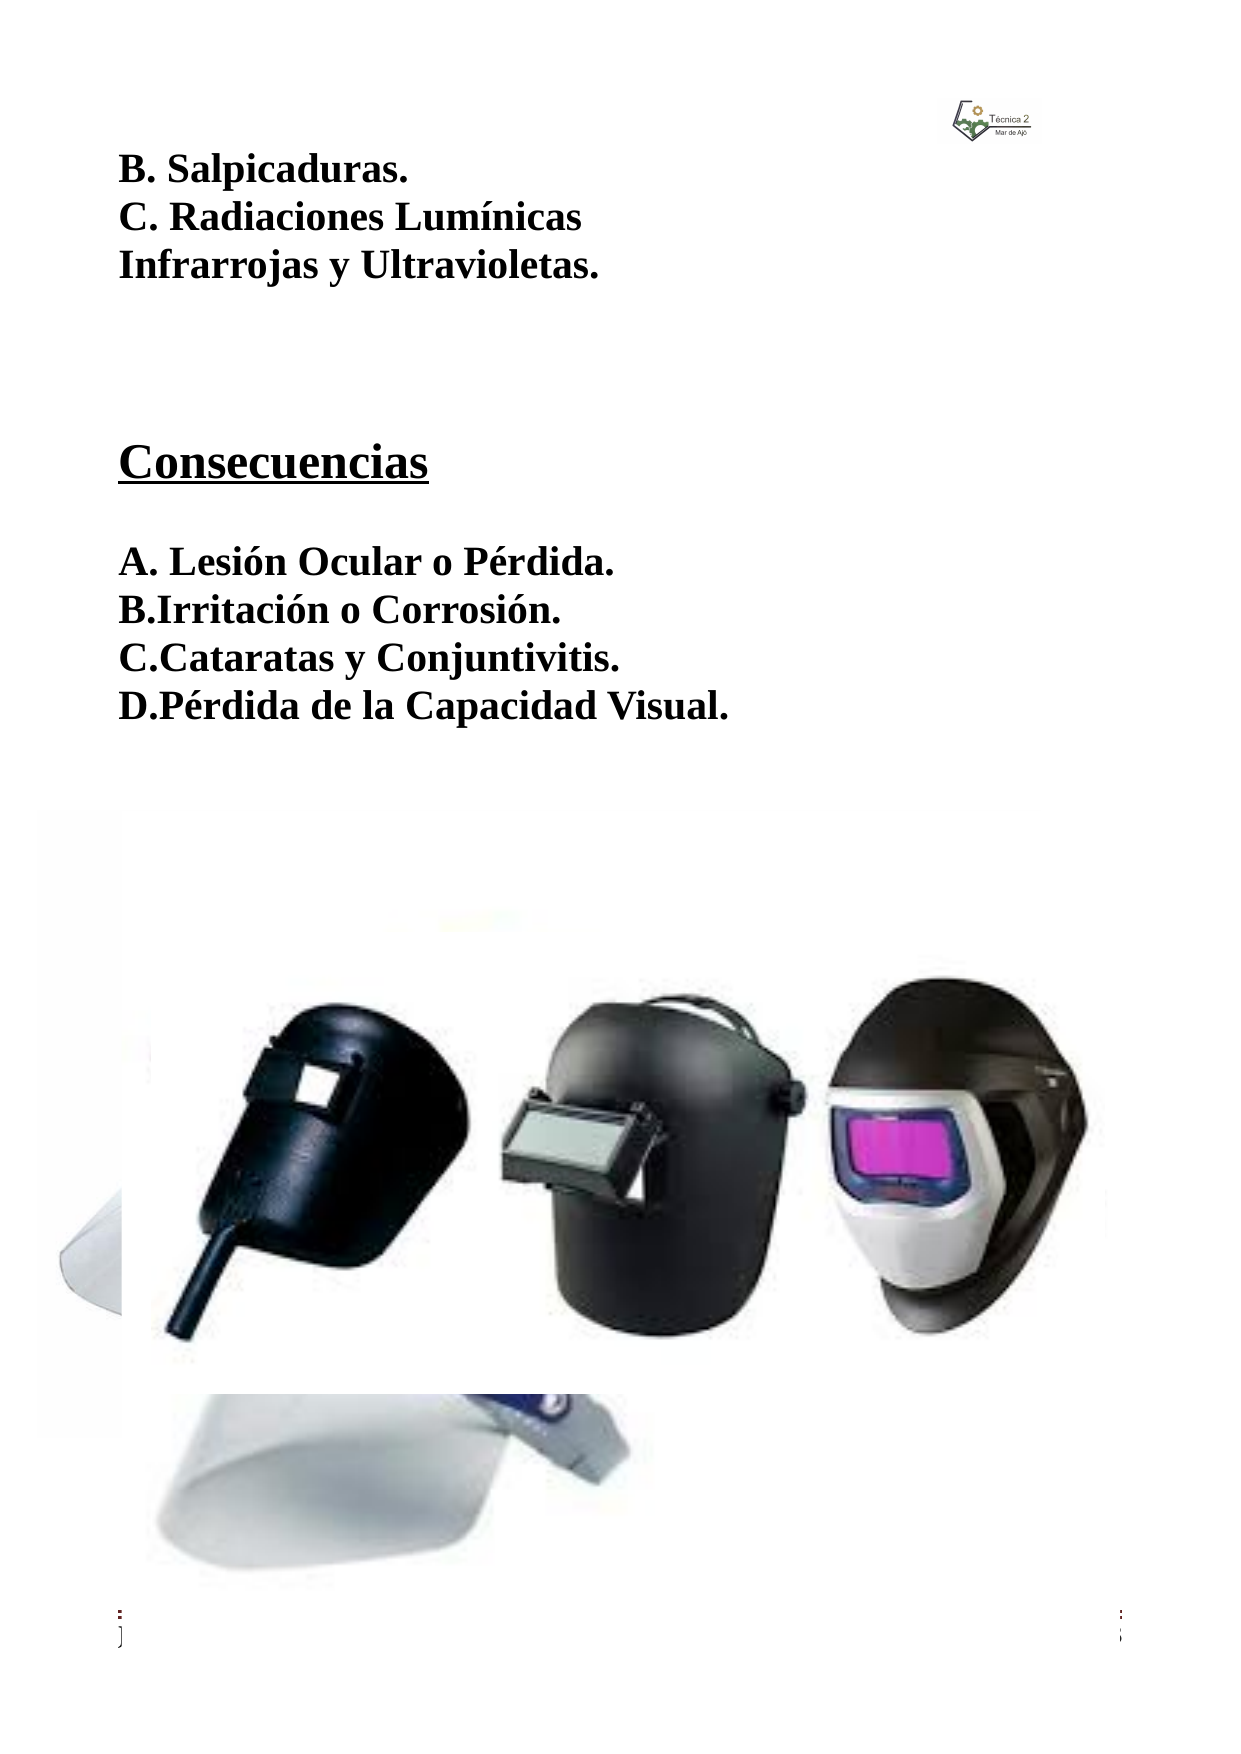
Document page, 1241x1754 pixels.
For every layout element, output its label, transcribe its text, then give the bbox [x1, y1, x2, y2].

text C. Radiaciones Lumínicas [118, 192, 1122, 240]
text B.Irritación o Corrosión. [118, 585, 1122, 633]
text D.Pérdida de la Capacidad Visual. [118, 681, 1122, 728]
text Consecuencias [118, 431, 1122, 489]
text Infrarrojas y Ultravioletas. [118, 240, 1122, 288]
text C.Cataratas y Conjuntivitis. [118, 633, 1122, 681]
text A. Lesión Ocular o Pérdida. [118, 537, 1122, 585]
text B. Salpicaduras. [118, 144, 1122, 192]
